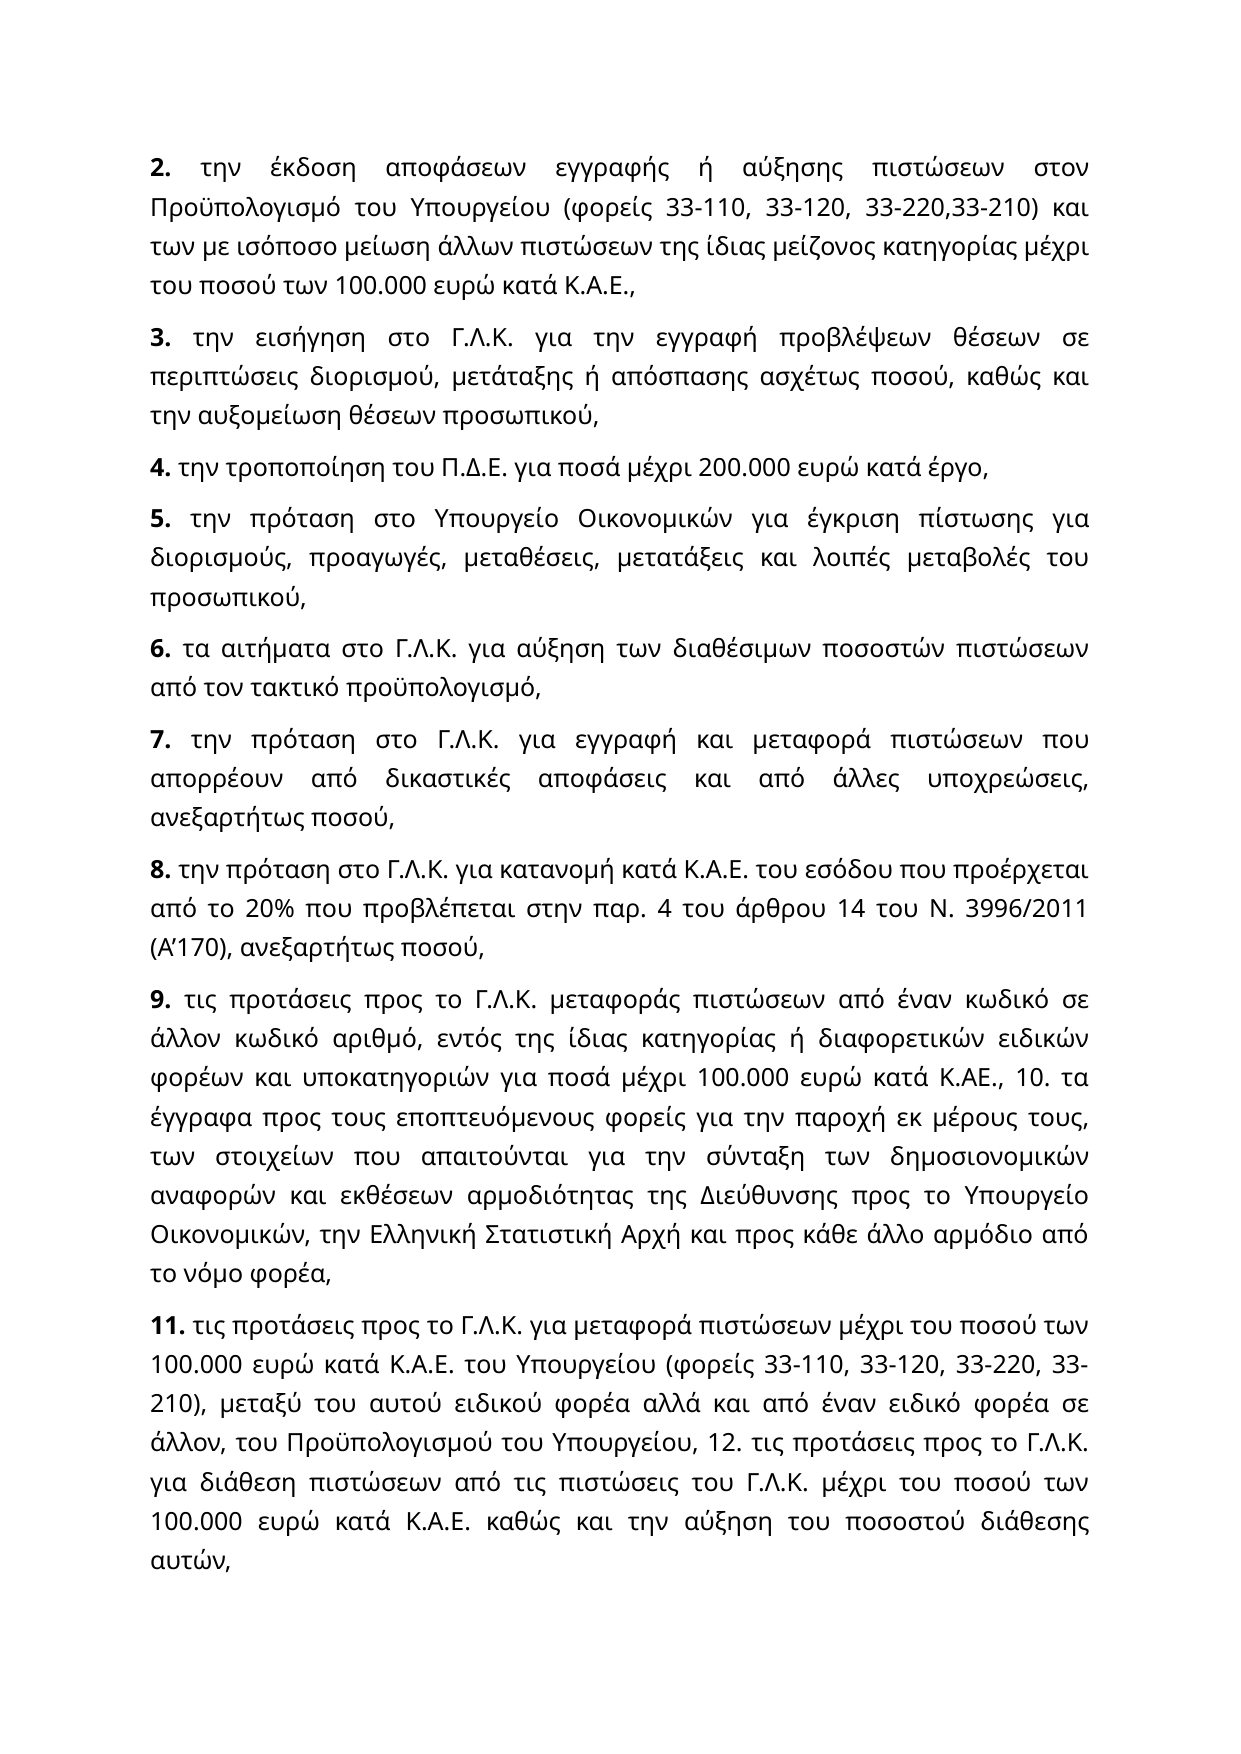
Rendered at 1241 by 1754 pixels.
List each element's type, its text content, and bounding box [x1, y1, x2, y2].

text 7. την πρόταση στο Γ.Λ.Κ. για εγγραφή και μεταφορά πιστώσεων που απορρέουν από δικαστικές αποφάσεις και από άλλες υποχρεώσεις, ανεξαρτήτως ποσού, [150, 722, 1090, 834]
text 11. τις προτάσεις προς το Γ.Λ.Κ. για μεταφορά πιστώσεων μέχρι του ποσού των 100.000 ευρώ κατά Κ.Α.Ε. του Υπουργείου (φορείς 33-110, 33-120, 33-220, 33-210), μεταξύ του αυτού ειδικού φορέα αλλά και από έναν ειδικό φορέα σε άλλον, του Προϋπολογισμού του Υπουργείου, 12. τις προτάσεις προς το Γ.Λ.Κ. για διάθεση πιστώσεων από τις πιστώσεις του Γ.Λ.Κ. μέχρι του ποσού των 100.000 ευρώ κατά Κ.Α.Ε. καθώς και την αύξηση του ποσοστού διάθεσης αυτών, [150, 1307, 1090, 1577]
text 3. την εισήγηση στο Γ.Λ.Κ. για την εγγραφή προβλέψεων θέσεων σε περιπτώσεις διορισμού, μετάταξης ή απόσπασης ασχέτως ποσού, καθώς και την αυξομείωση θέσεων προσωπικού, [150, 319, 1090, 432]
text 2. την έκδοση αποφάσεων εγγραφής ή αύξησης πιστώσεων στον Προϋπολογισμό του Υπουργείου (φορείς 33-110, 33-120, 33-220,33-210) και των με ισόποσο μείωση άλλων πιστώσεων της ίδιας μείζονος κατηγορίας μέχρι του ποσού των 100.000 ευρώ κατά Κ.Α.Ε., [150, 150, 1090, 302]
text 8. την πρόταση στο Γ.Λ.Κ. για κατανομή κατά Κ.Α.Ε. του εσόδου που προέρχεται από το 20% που προβλέπεται στην παρ. 4 του άρθρου 14 του Ν. 3996/2011 (Α’170), ανεξαρτήτως ποσού, [150, 852, 1090, 964]
text 6. τα αιτήματα στο Γ.Λ.Κ. για αύξηση των διαθέσιμων ποσοστών πιστώσεων από τον τακτικό προϋπολογισμό, [150, 631, 1090, 704]
text 4. την τροποποίηση του Π.Δ.Ε. για ποσά μέχρι 200.000 ευρώ κατά έργο, [150, 449, 1090, 483]
text 5. την πρόταση στο Υπουργείο Οικονομικών για έγκριση πίστωσης για διορισμούς, προαγωγές, μεταθέσεις, μετατάξεις και λοιπές μεταβολές του προσωπικού, [150, 501, 1090, 613]
text 9. τις προτάσεις προς το Γ.Λ.Κ. μεταφοράς πιστώσεων από έναν κωδικό σε άλλον κωδικό αριθμό, εντός της ίδιας κατηγορίας ή διαφορετικών ειδικών φορέων και υποκατηγοριών για ποσά μέχρι 100.000 ευρώ κατά Κ.ΑΕ., 10. τα έγγραφα προς τους εποπτευόμενους φορείς για την παροχή εκ μέρους τους, των στοιχείων που απαιτούνται για την σύνταξη των δημοσιονομικών αναφορών και εκθέσεων αρμοδιότητας της Διεύθυνσης προς το Υπουργείο Οικονομικών, την Ελληνική Στατιστική Αρχή και προς κάθε άλλο αρμόδιο από το νόμο φορέα, [150, 982, 1090, 1290]
